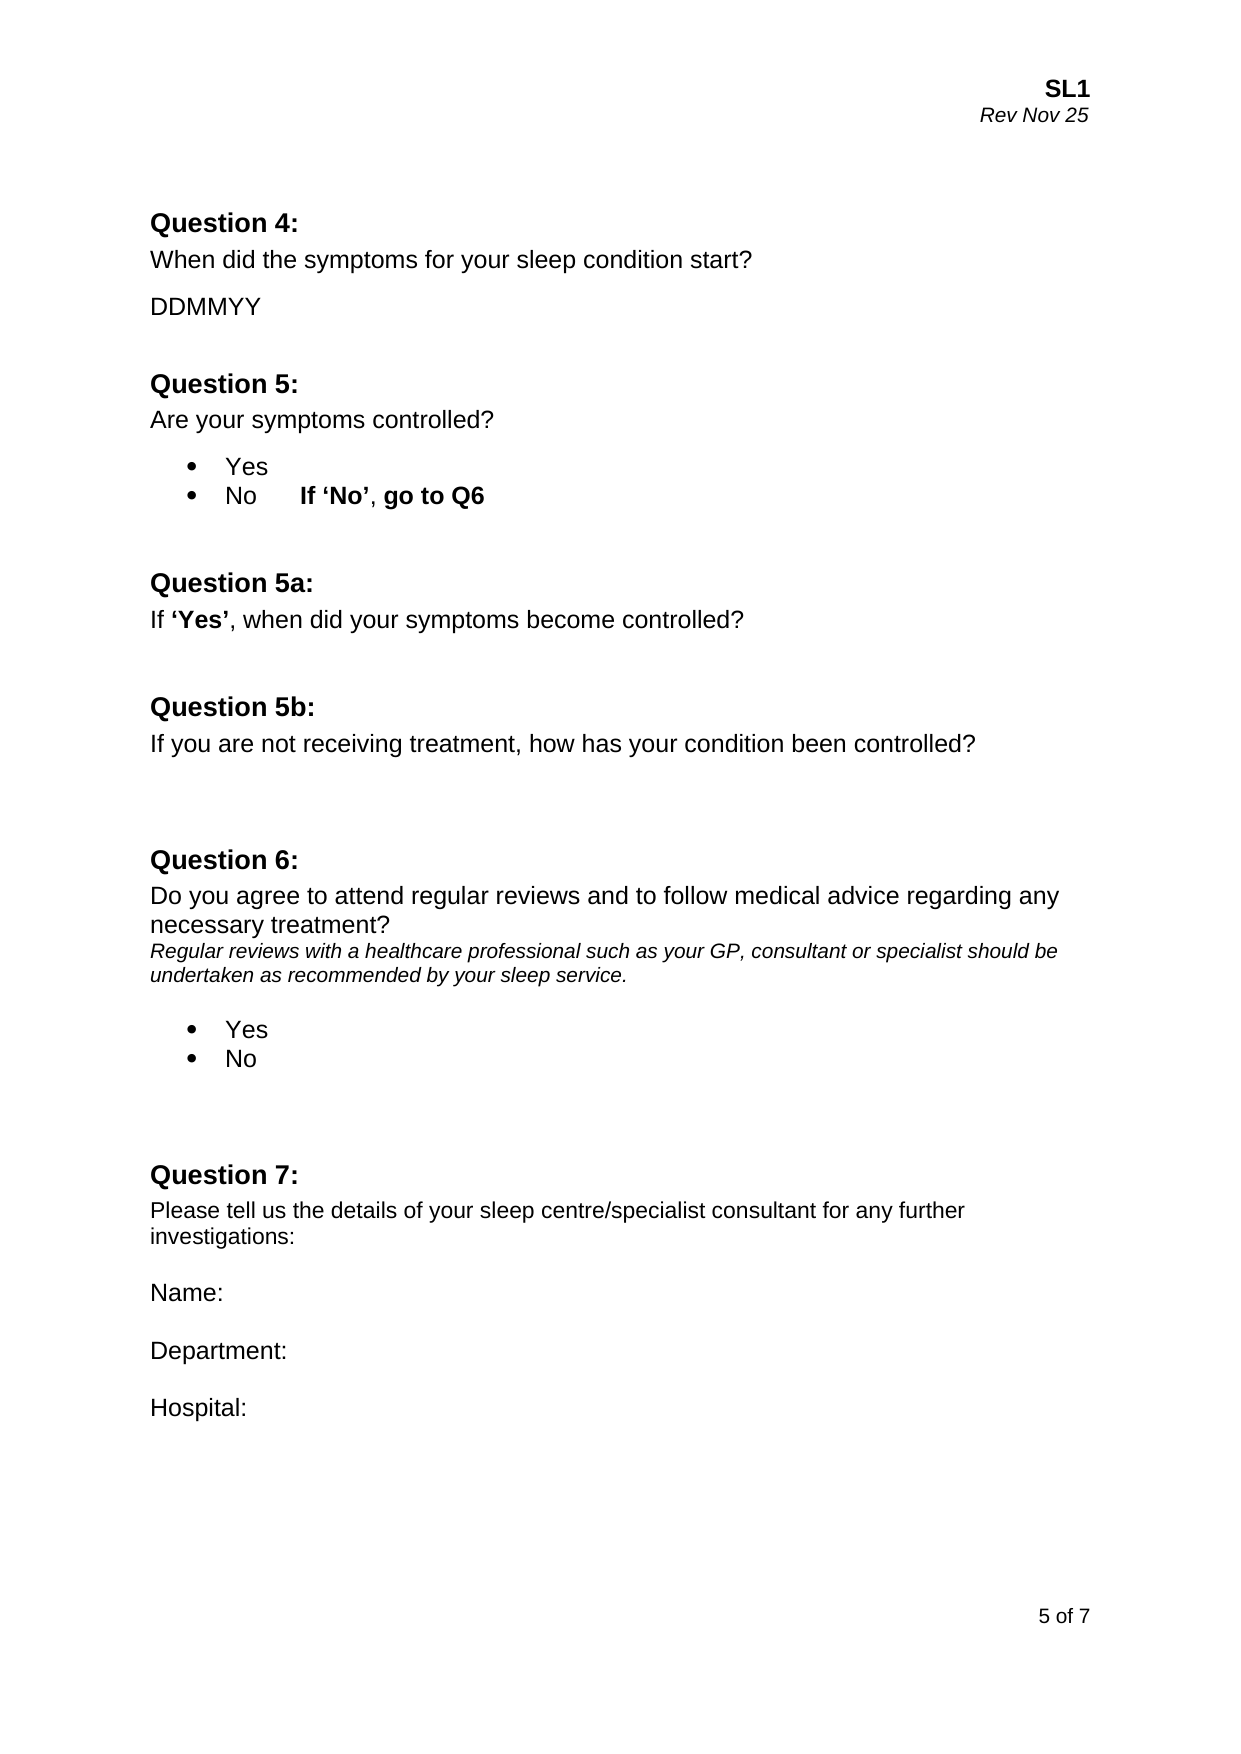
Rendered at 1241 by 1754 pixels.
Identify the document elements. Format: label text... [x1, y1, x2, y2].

text Question 5b: [150, 691, 1090, 722]
text Department: [150, 1336, 1090, 1364]
text Hospital: [150, 1393, 1090, 1422]
text Question 5a: [150, 567, 1090, 599]
text Question 5: [150, 368, 1090, 399]
text Question 4: [150, 207, 1090, 239]
list No [187, 1044, 1090, 1073]
text DDMMYY [150, 292, 1090, 321]
text Name: [150, 1278, 1090, 1307]
list Yes [187, 452, 1090, 481]
text Do you agree to attend regular reviews and to follow medical advice regarding any necessary treatment? [150, 881, 1090, 939]
text Question 6: [150, 844, 1090, 875]
text If you are not receiving treatment, how has your condition been controlled? [150, 729, 1090, 757]
list Yes [187, 1015, 1090, 1044]
list No If ‘No’, go to Q6 [187, 481, 1090, 510]
text Question 7: [150, 1159, 1090, 1191]
text Regular reviews with a healthcare professional such as your GP, consultant or specialist should be undertaken as recommended by your sleep service. [150, 939, 1090, 987]
text If ‘Yes’, when did your symptoms become controlled? [150, 605, 1090, 634]
text Are your symptoms controlled? [150, 405, 1090, 434]
text Please tell us the details of your sleep centre/specialist consultant for any further investigations: [150, 1197, 1090, 1249]
text When did the symptoms for your sleep condition start? [150, 245, 1090, 274]
